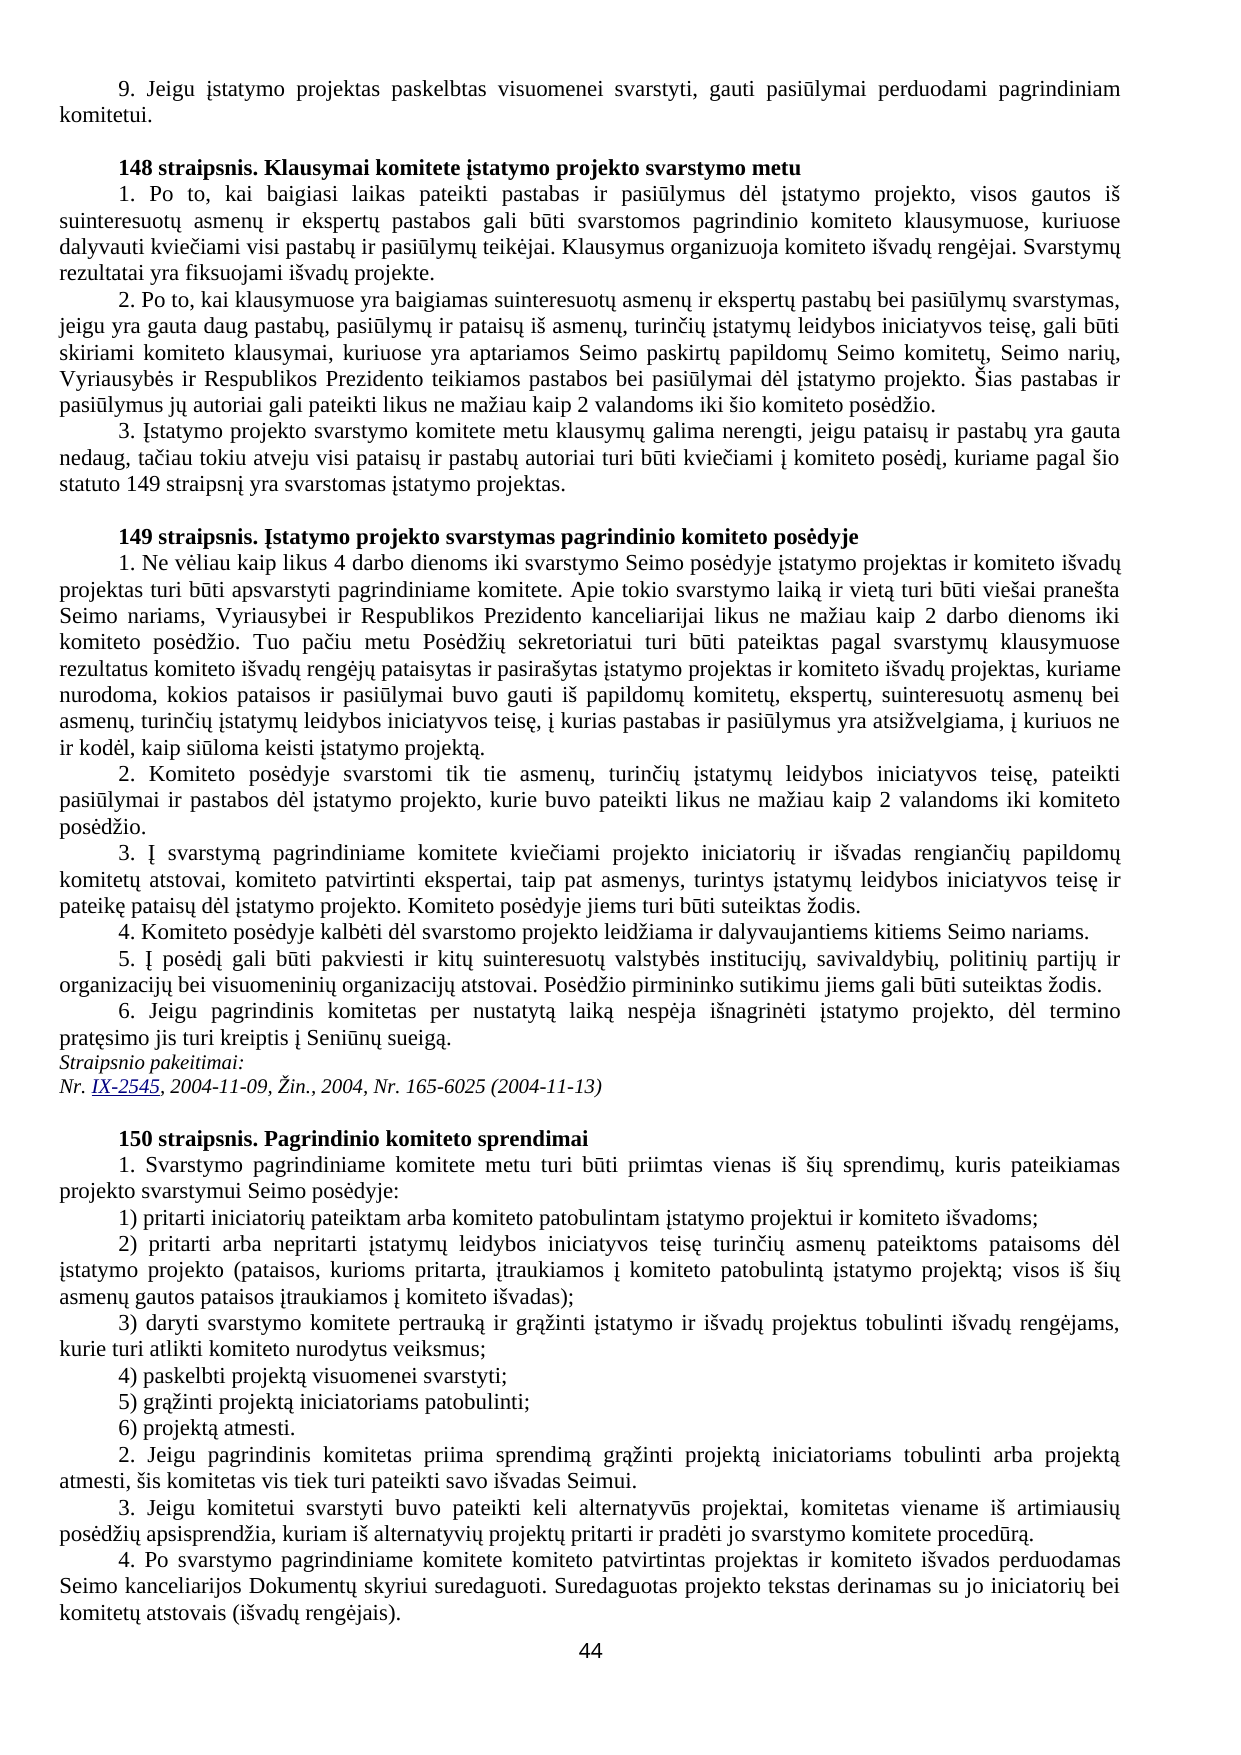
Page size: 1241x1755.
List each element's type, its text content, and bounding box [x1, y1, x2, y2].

text 3. Į svarstymą pagrindiniame komitete kviečiami projekto iniciatorių ir išvadas rengiančių papildomų komitetų atstovai, komiteto patvirtinti ekspertai, taip pat asmenys, turintys įstatymų leidybos iniciatyvos teisę ir pateikę pataisų dėl įstatymo projekto. Komiteto posėdyje jiems turi būti suteiktas žodis. [59, 839, 1122, 918]
text 3. Jeigu komitetui svarstyti buvo pateikti keli alternatyvūs projektai, komitetas viename iš artimiausių posėdžių apsisprendžia, kuriam iš alternatyvių projektų pritarti ir pradėti jo svarstymo komitete procedūrą. [59, 1493, 1122, 1546]
text 2. Po to, kai klausymuose yra baigiamas suinteresuotų asmenų ir ekspertų pastabų bei pasiūlymų svarstymas, jeigu yra gauta daug pastabų, pasiūlymų ir pataisų iš asmenų, turinčių įstatymų leidybos iniciatyvos teisę, gali būti skiriami komiteto klausymai, kuriuose yra aptariamos Seimo paskirtų papildomų Seimo komitetų, Seimo narių, Vyriausybės ir Respublikos Prezidento teikiamos pastabos bei pasiūlymai dėl įstatymo projekto. Šias pastabas ir pasiūlymus jų autoriai gali pateikti likus ne mažiau kaip 2 valandoms iki šio komiteto posėdžio. [59, 286, 1122, 418]
text 9. Jeigu įstatymo projektas paskelbtas visuomenei svarstyti, gauti pasiūlymai perduodami pagrindiniam komitetui. [59, 75, 1122, 128]
text 4. Po svarstymo pagrindiniame komitete komiteto patvirtintas projektas ir komiteto išvados perduodamas Seimo kanceliarijos Dokumentų skyriui suredaguoti. Suredaguotas projekto tekstas derinamas su jo iniciatorių bei komitetų atstovais (išvadų rengėjais). [59, 1546, 1122, 1625]
text 150 straipsnis. Pagrindinio komiteto sprendimai [59, 1124, 1122, 1151]
text 2. Komiteto posėdyje svarstomi tik tie asmenų, turinčių įstatymų leidybos iniciatyvos teisę, pateikti pasiūlymai ir pastabos dėl įstatymo projekto, kurie buvo pateikti likus ne mažiau kaip 2 valandoms iki komiteto posėdžio. [59, 760, 1122, 839]
text 3. Įstatymo projekto svarstymo komitete metu klausymų galima nerengti, jeigu pataisų ir pastabų yra gauta nedaug, tačiau tokiu atveju visi pataisų ir pastabų autoriai turi būti kviečiami į komiteto posėdį, kuriame pagal šio statuto 149 straipsnį yra svarstomas įstatymo projektas. [59, 418, 1122, 497]
text Nr. IX-2545, 2004-11-09, Žin., 2004, Nr. 165-6025 (2004-11-13) [59, 1074, 1122, 1098]
text 3) daryti svarstymo komitete pertrauką ir grąžinti įstatymo ir išvadų projektus tobulinti išvadų rengėjams, kurie turi atlikti komiteto nurodytus veiksmus; [59, 1309, 1122, 1362]
text 1. Ne vėliau kaip likus 4 darbo dienoms iki svarstymo Seimo posėdyje įstatymo projektas ir komiteto išvadų projektas turi būti apsvarstyti pagrindiniame komitete. Apie tokio svarstymo laiką ir vietą turi būti viešai pranešta Seimo nariams, Vyriausybei ir Respublikos Prezidento kanceliarijai likus ne mažiau kaip 2 darbo dienoms iki komiteto posėdžio. Tuo pačiu metu Posėdžių sekretoriatui turi būti pateiktas pagal svarstymų klausymuose rezultatus komiteto išvadų rengėjų pataisytas ir pasirašytas įstatymo projektas ir komiteto išvadų projektas, kuriame nurodoma, kokios pataisos ir pasiūlymai buvo gauti iš papildomų komitetų, ekspertų, suinteresuotų asmenų bei asmenų, turinčių įstatymų leidybos iniciatyvos teisę, į kurias pastabas ir pasiūlymus yra atsižvelgiama, į kuriuos ne ir kodėl, kaip siūloma keisti įstatymo projektą. [59, 549, 1122, 760]
text 4. Komiteto posėdyje kalbėti dėl svarstomo projekto leidžiama ir dalyvaujantiems kitiems Seimo nariams. [59, 918, 1122, 945]
text 149 straipsnis. Įstatymo projekto svarstymas pagrindinio komiteto posėdyje [59, 523, 1122, 549]
text 6. Jeigu pagrindinis komitetas per nustatytą laiką nespėja išnagrinėti įstatymo projekto, dėl termino pratęsimo jis turi kreiptis į Seniūnų sueigą. [59, 997, 1122, 1050]
text 2) pritarti arba nepritarti įstatymų leidybos iniciatyvos teisę turinčių asmenų pateiktoms pataisoms dėl įstatymo projekto (pataisos, kurioms pritarta, įtraukiamos į komiteto patobulintą įstatymo projektą; visos iš šių asmenų gautos pataisos įtraukiamos į komiteto išvadas); [59, 1230, 1122, 1309]
text 1) pritarti iniciatorių pateiktam arba komiteto patobulintam įstatymo projektui ir komiteto išvadoms; [59, 1204, 1122, 1230]
text 6) projektą atmesti. [59, 1414, 1122, 1441]
text 4) paskelbti projektą visuomenei svarstyti; [59, 1362, 1122, 1388]
text 2. Jeigu pagrindinis komitetas priima sprendimą grąžinti projektą iniciatoriams tobulinti arba projektą atmesti, šis komitetas vis tiek turi pateikti savo išvadas Seimui. [59, 1441, 1122, 1493]
text 148 straipsnis. Klausymai komitete įstatymo projekto svarstymo metu [59, 154, 1122, 180]
text Straipsnio pakeitimai: [59, 1050, 1122, 1074]
text 5. Į posėdį gali būti pakviesti ir kitų suinteresuotų valstybės institucijų, savivaldybių, politinių partijų ir organizacijų bei visuomeninių organizacijų atstovai. Posėdžio pirmininko sutikimu jiems gali būti suteiktas žodis. [59, 945, 1122, 997]
text 1. Po to, kai baigiasi laikas pateikti pastabas ir pasiūlymus dėl įstatymo projekto, visos gautos iš suinteresuotų asmenų ir ekspertų pastabos gali būti svarstomos pagrindinio komiteto klausymuose, kuriuose dalyvauti kviečiami visi pastabų ir pasiūlymų teikėjai. Klausymus organizuoja komiteto išvadų rengėjai. Svarstymų rezultatai yra fiksuojami išvadų projekte. [59, 180, 1122, 286]
text 5) grąžinti projektą iniciatoriams patobulinti; [59, 1388, 1122, 1414]
text 1. Svarstymo pagrindiniame komitete metu turi būti priimtas vienas iš šių sprendimų, kuris pateikiamas projekto svarstymui Seimo posėdyje: [59, 1151, 1122, 1204]
